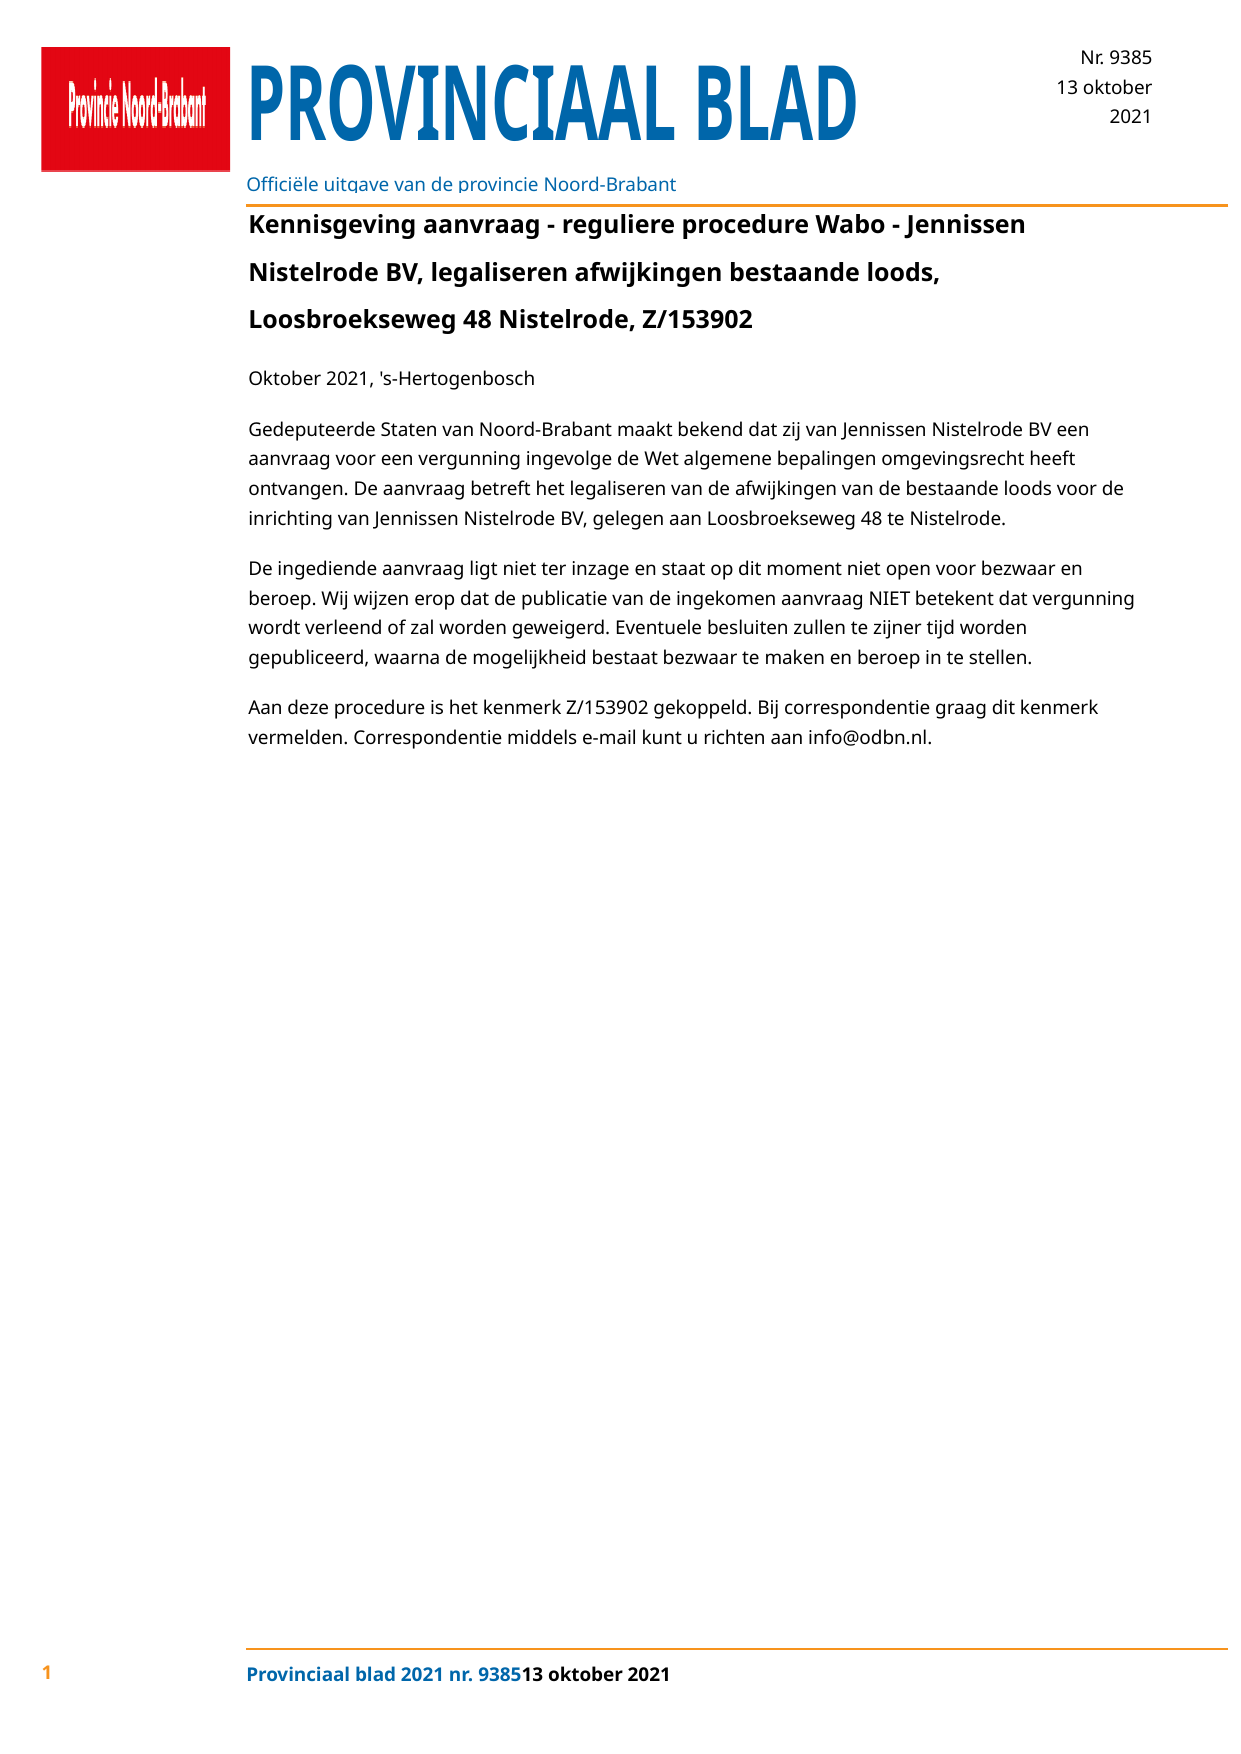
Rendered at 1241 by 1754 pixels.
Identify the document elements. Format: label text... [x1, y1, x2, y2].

text Aan deze procedure is het kenmerk Z/153902 gekoppeld. Bij correspondentie graag dit kenmerk vermelden. Correspondentie middels e-mail kunt u richten aan info@odbn.nl. [248, 694, 1152, 749]
text Oktober 2021, 's-Hertogenbosch [248, 366, 1152, 391]
text Kennisgeving aanvraag - reguliere procedure Wabo - Jennissen Nistelrode BV, legaliseren afwijkingen bestaande loods, Loosbroekseweg 48 Nistelrode, Z/153902 [248, 207, 1152, 336]
text Gedeputeerde Staten van Noord-Brabant maakt bekend dat zij van Jennissen Nistelrode BV een aanvraag voor een vergunning ingevolge de Wet algemene bepalingen omgevingsrecht heeft ontvangen. De aanvraag betreft het legaliseren van de afwijkingen van de bestaande loods voor de inrichting van Jennissen Nistelrode BV, gelegen aan Loosbroekseweg 48 te Nistelrode. [248, 416, 1152, 530]
text De ingediende aanvraag ligt niet ter inzage en staat op dit moment niet open voor bezwaar en beroep. Wij wijzen erop dat de publicatie van de ingekomen aanvraag NIET betekent dat vergunning wordt verleend of zal worden geweigerd. Eventuele besluiten zullen te zijner tijd worden gepubliceerd, waarna de mogelijkheid bestaat bezwaar te maken en beroep in te stellen. [248, 555, 1152, 669]
picture [41, 47, 231, 172]
